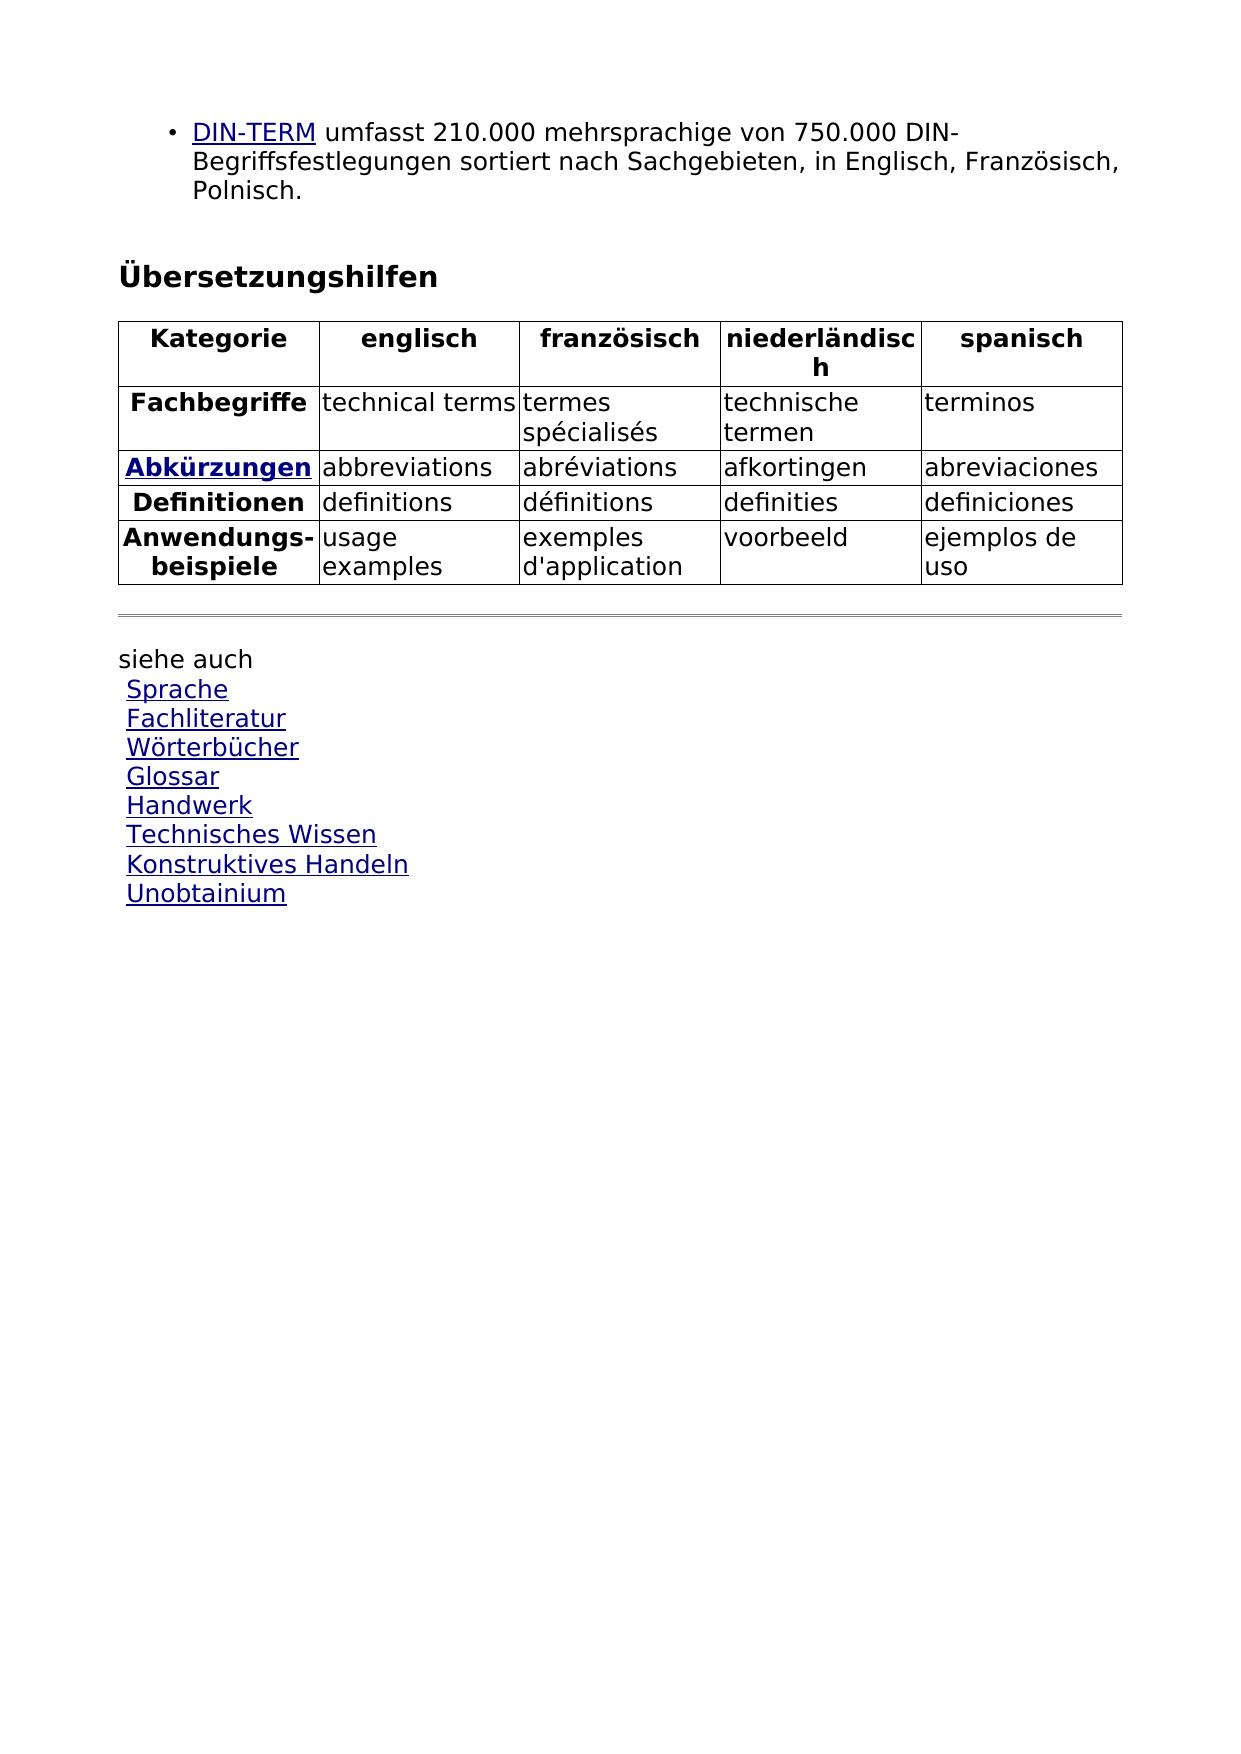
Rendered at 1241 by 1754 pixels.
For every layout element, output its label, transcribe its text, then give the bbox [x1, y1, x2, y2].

table_cell abbreviations [320, 451, 519, 485]
table_cell Abkürzungen [119, 451, 319, 485]
table_cell definiciones [922, 486, 1122, 520]
table_cell abreviaciones [922, 451, 1122, 485]
table_header niederländisch [721, 322, 921, 386]
table_cell Fachbegriffe [119, 387, 319, 450]
table_cell termes spécialisés [520, 387, 720, 450]
table_header spanisch [922, 322, 1122, 386]
table_cell usage examples [320, 521, 519, 584]
table_cell définitions [520, 486, 720, 520]
table_cell terminos [922, 387, 1122, 450]
table_header Kategorie [119, 322, 319, 386]
table_cell abréviations [520, 451, 720, 485]
table_cell afkortingen [721, 451, 921, 485]
table_header französisch [520, 322, 720, 386]
table_cell technische termen [721, 387, 921, 450]
table_cell definitions [320, 486, 519, 520]
table_cell definities [721, 486, 921, 520]
table_header englisch [320, 322, 519, 386]
list DIN-TERM umfasst 210.000 mehrsprachige von 750.000 DIN-Begriffsfestlegungen sortiert nach Sachgebieten, in Englisch, Französisch, Polnisch. [177, 118, 1122, 206]
table_cell exemples d'application [520, 521, 720, 584]
table_cell ejemplos de uso [922, 521, 1122, 584]
table_cell Anwendungs- beispiele [119, 521, 319, 584]
table_cell voorbeeld [721, 521, 921, 584]
text siehe auch Sprache Fachliteratur Wörterbücher Glossar Handwerk Technisches Wissen Konstruktives Handeln Unobtainium [118, 646, 1122, 908]
table_cell Definitionen [119, 486, 319, 520]
subtitle Übersetzungshilfen [118, 260, 1122, 294]
table_cell technical terms [320, 387, 519, 450]
